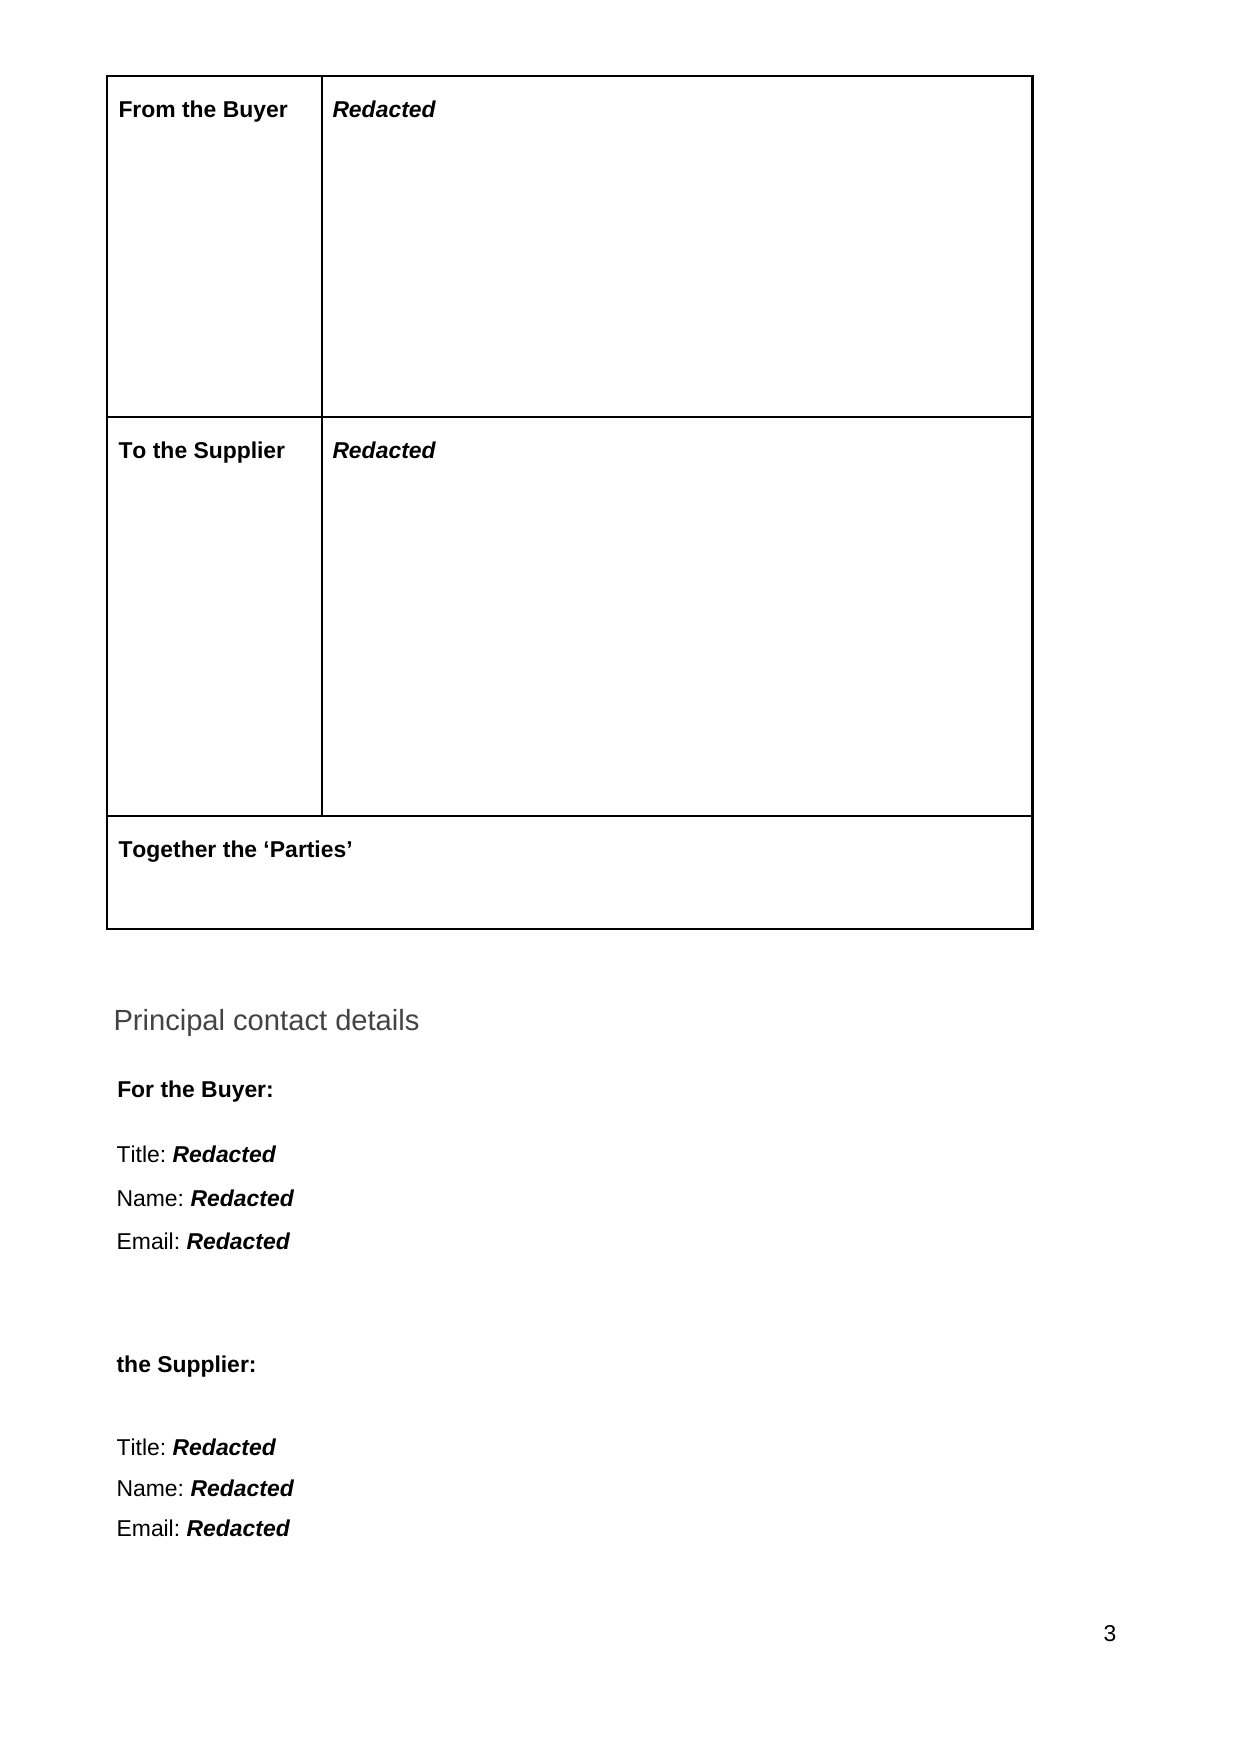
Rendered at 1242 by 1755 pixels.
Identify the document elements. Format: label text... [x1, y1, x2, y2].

text Email: Redacted [116, 1515, 1121, 1541]
text Name: Redacted [116, 1474, 1121, 1501]
subtitle Principal contact details [0, 1003, 1122, 1036]
text Name: Redacted [116, 1184, 1121, 1211]
text the Supplier: [116, 1351, 461, 1378]
table_header Redacted [323, 77, 1031, 416]
table_cell Redacted [323, 418, 1031, 815]
table_cell Together the ‘Parties’ [108, 817, 1031, 928]
text Title: Redacted [116, 1434, 1121, 1461]
text Title: Redacted [116, 1141, 1121, 1167]
table_header From the Buyer [108, 77, 321, 416]
text Email: Redacted [116, 1228, 1121, 1254]
table_cell To the Supplier [108, 418, 321, 815]
text For the Buyer: [117, 1076, 739, 1102]
